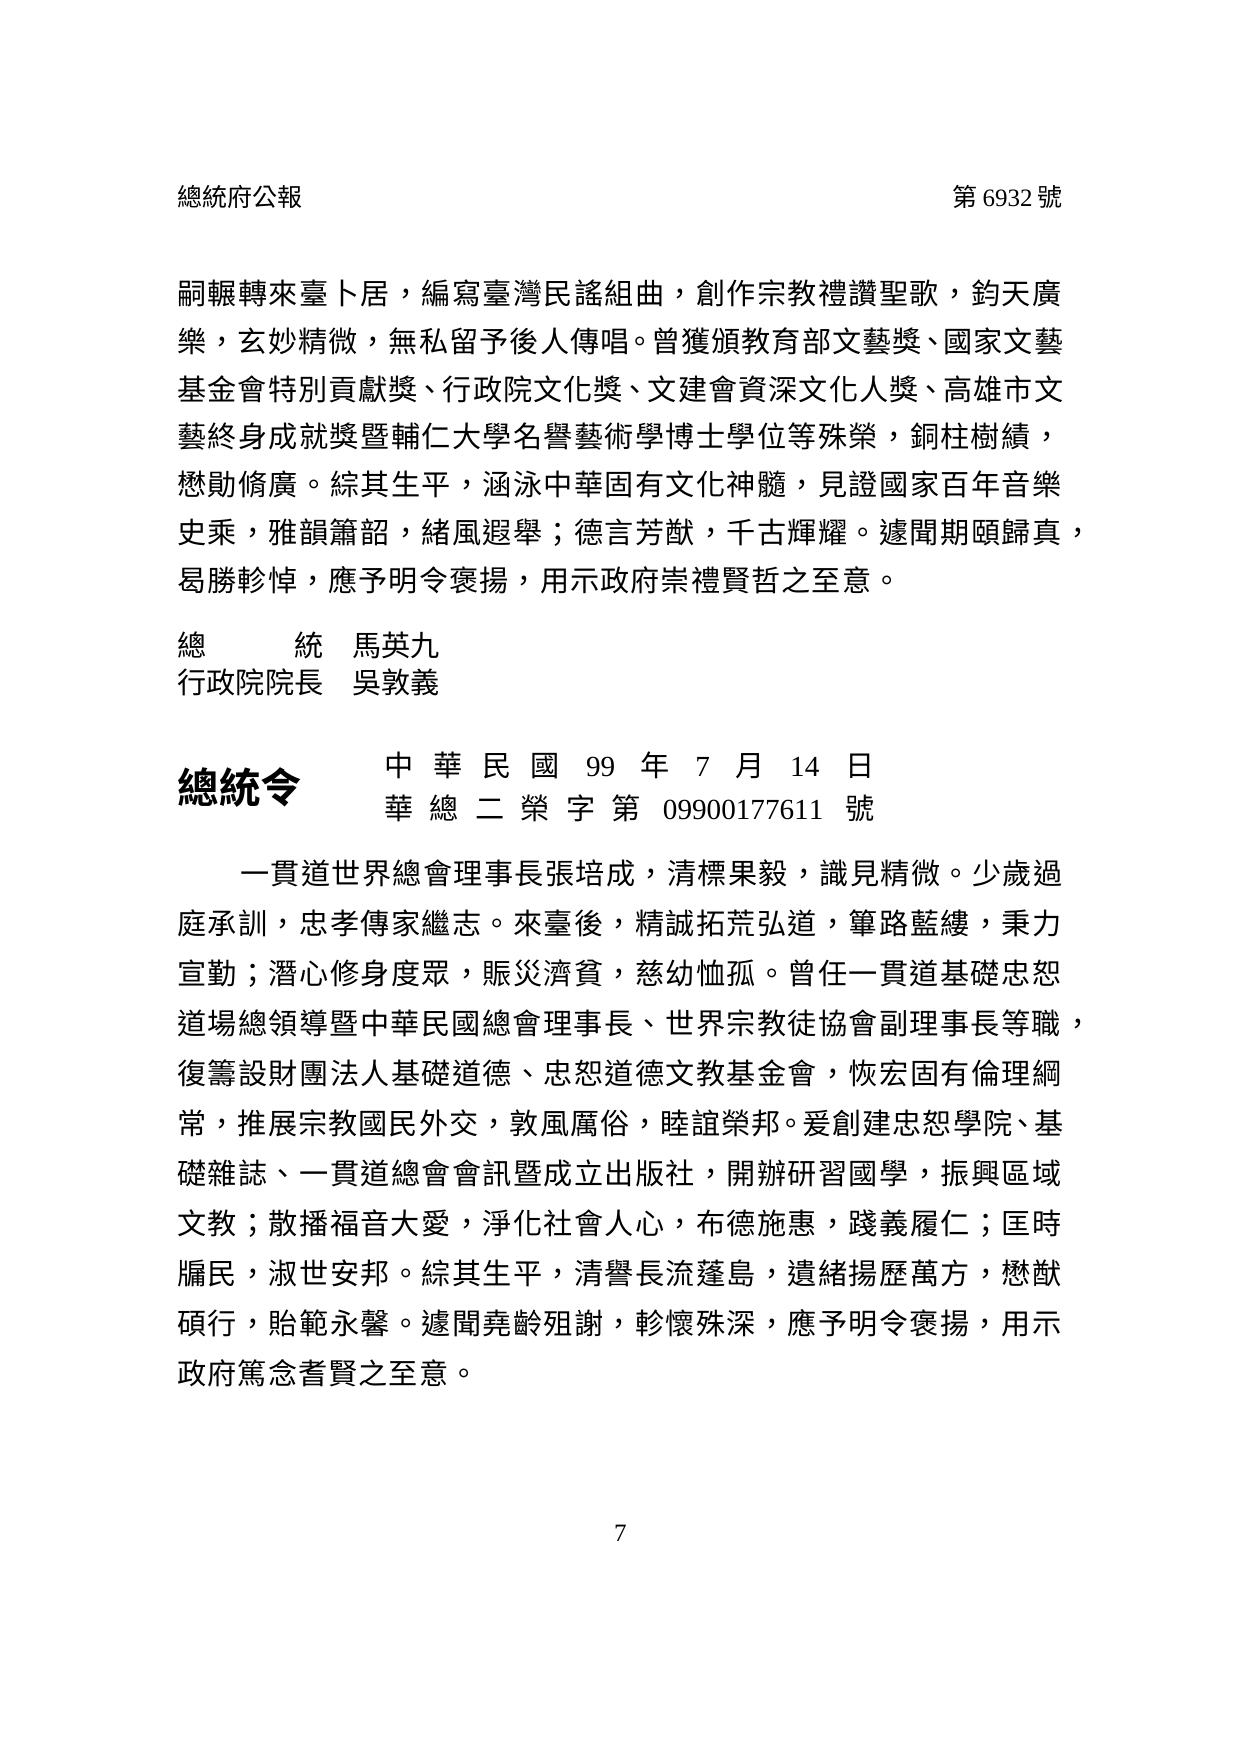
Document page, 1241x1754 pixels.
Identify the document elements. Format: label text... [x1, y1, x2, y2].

table_header 中華民國99年7月14日 華總二榮字第09900177611號 [381, 726, 877, 844]
text 音樂大師黃友棣，高華軒秀，堅毅澹泊。沖齡偃蹇困頓，淬礪奮發，卒業國立中山大學教育系；壯歲獲英國皇家音樂學院小提琴教師與義大利滿德藝術院作曲文憑，超群軼類，面壁功深。崢嶸歲月，潛心樂教，揭櫫「傳統音樂現代化、愛國歌曲藝術化」理念，爰以「杜鵑花」、「問鶯燕」、「歸不得故鄉」等佳品，體現抗戰民族意識，抒發流離思鄉情懷，迴腸盪氣，撫慰沾溉；餘響繞梁，天籟悠遠。嗣輾轉來臺卜居，編寫臺灣民謠組曲，創作宗教禮讚聖歌，鈞天廣樂，玄妙精微，無私留予後人傳唱。曾獲頒教育部文藝獎、國家文藝基金會特別貢獻獎、行政院文化獎、文建會資深文化人獎、高雄市文藝終身成就獎暨輔仁大學名譽藝術學博士學位等殊榮，銅柱樹績，懋勛脩廣。綜其生平，涵泳中華固有文化神髓，見證國家百年音樂史乘，雅韻簫韶，緒風遐舉；德言芳猷，千古輝耀。遽聞期頤歸真，曷勝軫悼，應予明令褒揚，用示政府崇禮賢哲之至意。 [177, 266, 1063, 601]
text 總 統 馬英九 [177, 626, 1063, 664]
text 一貫道世界總會理事長張培成，清標果毅，識見精微。少歲過庭承訓，忠孝傳家繼志。來臺後，精誠拓荒弘道，篳路藍縷，秉力宣勤；潛心修身度眾，賑災濟貧，慈幼恤孤。曾任一貫道基礎忠恕道場總領導暨中華民國總會理事長、世界宗教徒協會副理事長等職，復籌設財團法人基礎道德、忠恕道德文教基金會，恢宏固有倫理綱常，推展宗教國民外交，敦風厲俗，睦誼榮邦。爰創建忠恕學院、基礎雜誌、一貫道總會會訊暨成立出版社，開辦研習國學，振興區域文教；散播福音大愛，淨化社會人心，布德施惠，踐義履仁；匡時牖民，淑世安邦。綜其生平，清譽長流蓬島，遺緒揚歷萬方，懋猷碩行，貽範永馨。遽聞堯齡殂謝，軫懷殊深，應予明令褒揚，用示政府篤念耆賢之至意。 [177, 844, 1063, 1394]
text 行政院院長 吳敦義 [177, 664, 1063, 701]
table_header 總統令 [174, 726, 381, 844]
